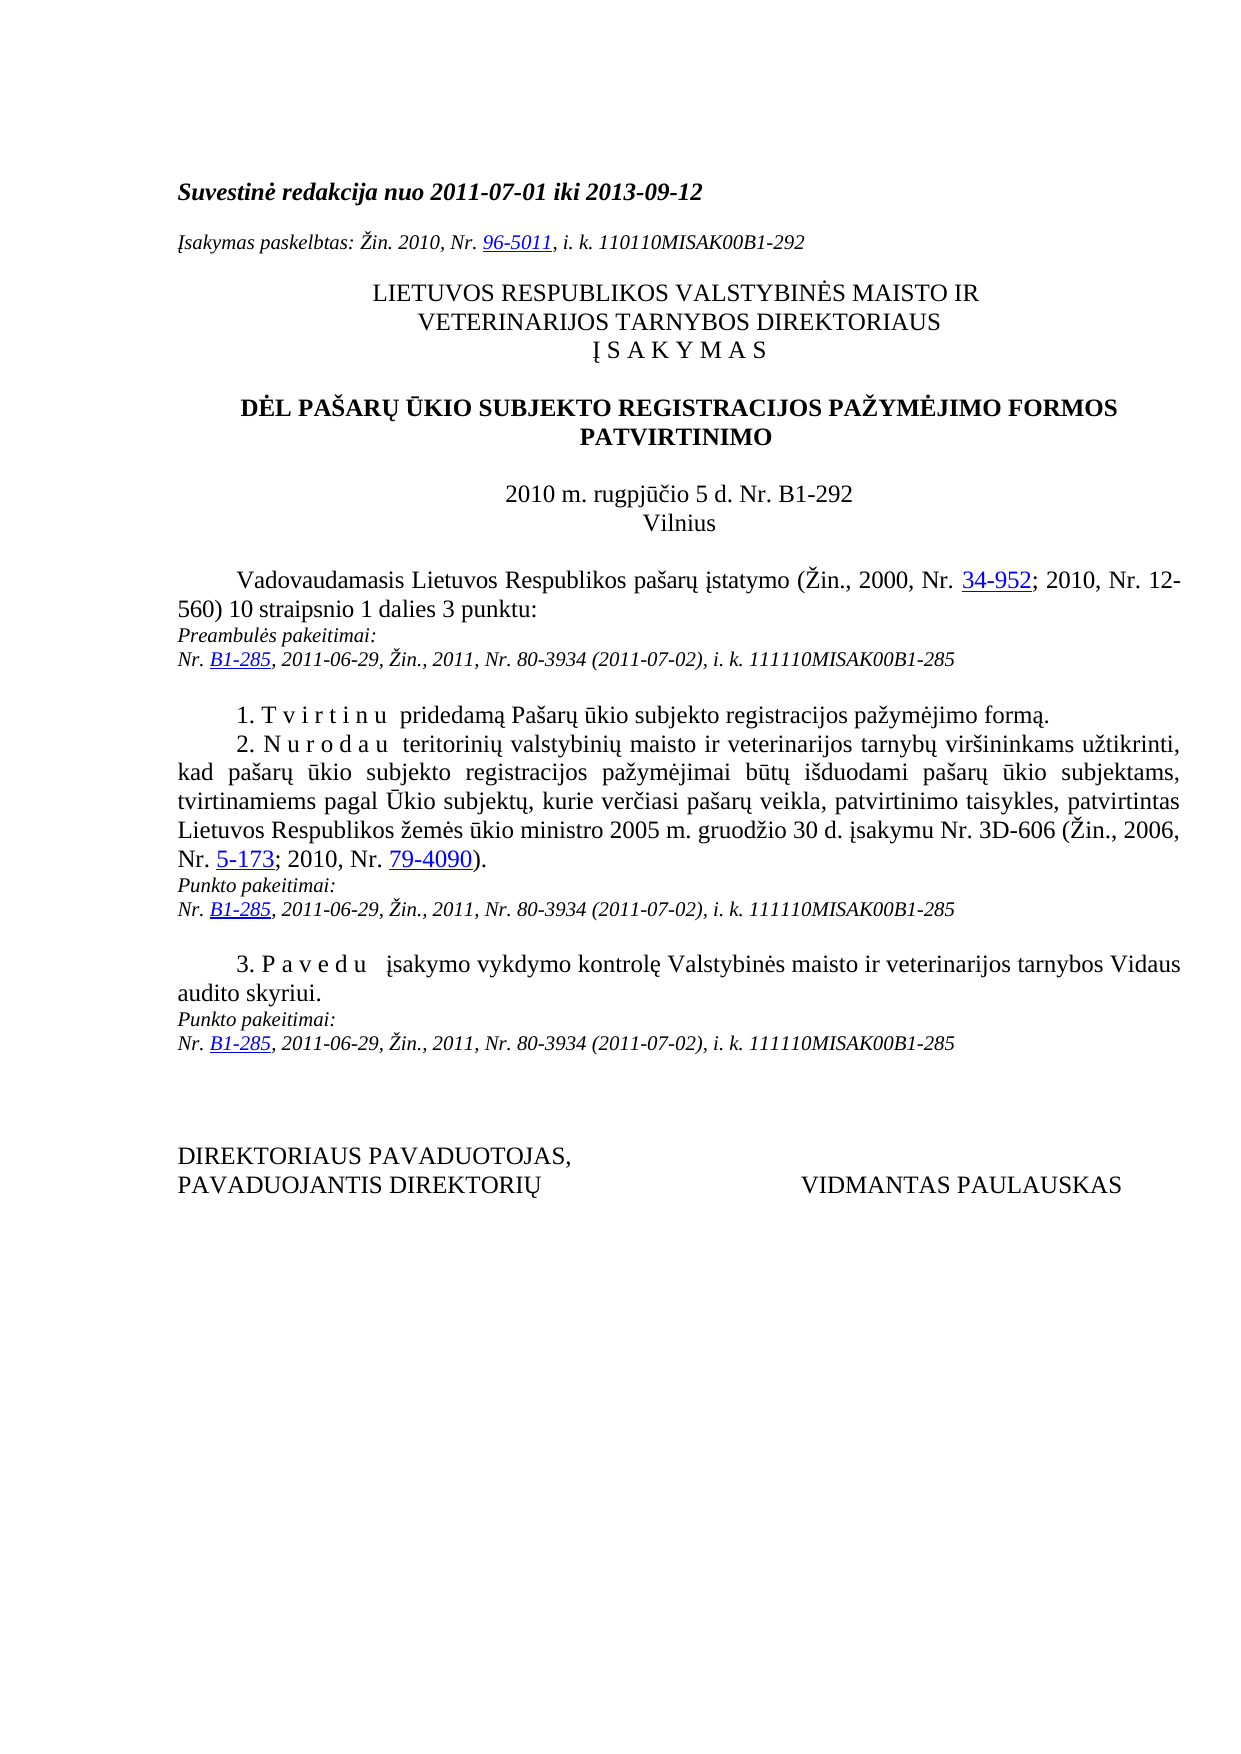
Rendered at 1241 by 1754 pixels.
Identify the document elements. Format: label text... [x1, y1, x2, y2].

text Punkto pakeitimai: [177, 1007, 1181, 1031]
text Vadovaudamasis Lietuvos Respublikos pašarų įstatymo (Žin., 2000, Nr. 34-952; 2010, Nr. 12-560) 10 straipsnio 1 dalies 3 punktu: [177, 566, 1181, 623]
text 2010 m. rugpjūčio 5 d. Nr. B1-292 [177, 479, 1181, 508]
text Įsakymas paskelbtas: Žin. 2010, Nr. 96-5011, i. k. 110110MISAK00B1-292 [177, 230, 1181, 254]
text Punkto pakeitimai: [177, 872, 1181, 897]
text 3. Pavedu įsakymo vykdymo kontrolę Valstybinės maisto ir veterinarijos tarnybos Vidaus audito skyriui. [177, 949, 1181, 1007]
text ĮSAKYMAS [177, 336, 1181, 364]
text 2. Nurodau teritorinių valstybinių maisto ir veterinarijos tarnybų viršininkams užtikrinti, kad pašarų ūkio subjekto registracijos pažymėjimai būtų išduodami pašarų ūkio subjektams, tvirtinamiems pagal Ūkio subjektų, kurie verčiasi pašarų veikla, patvirtinimo taisykles, patvirtintas Lietuvos Respublikos žemės ūkio ministro 2005 m. gruodžio 30 d. įsakymu Nr. 3D-606 (Žin., 2006, Nr. 5-173; 2010, Nr. 79-4090). [177, 729, 1181, 872]
text DĖL PAŠARŲ ŪKIO SUBJEKTO REGISTRACIJOS PAŽYMĖJIMO FORMOS PATVIRTINIMO [177, 393, 1181, 451]
text Nr. B1-285, 2011-06-29, Žin., 2011, Nr. 80-3934 (2011-07-02), i. k. 111110MISAK00B1-285 [177, 897, 1181, 921]
text Nr. B1-285, 2011-06-29, Žin., 2011, Nr. 80-3934 (2011-07-02), i. k. 111110MISAK00B1-285 [177, 647, 1181, 671]
text Vilnius [177, 508, 1181, 537]
text Suvestinė redakcija nuo 2011-07-01 iki 2013-09-12 [177, 177, 1181, 206]
text Direktoriaus pavaduotojas, [177, 1141, 1181, 1170]
text Nr. B1-285, 2011-06-29, Žin., 2011, Nr. 80-3934 (2011-07-02), i. k. 111110MISAK00B1-285 [177, 1031, 1181, 1055]
text pavaduojantis direktorių Vidmantas Paulauskas [177, 1170, 1181, 1199]
text Preambulės pakeitimai: [177, 623, 1181, 647]
text 1. Tvirtinu pridedamą Pašarų ūkio subjekto registracijos pažymėjimo formą. [177, 700, 1181, 729]
text VETERINARIJOS TARNYBOS DIREKTORIAUS [177, 307, 1181, 336]
text LIETUVOS RESPUBLIKOS VALSTYBINĖS MAISTO IR [177, 278, 1181, 307]
